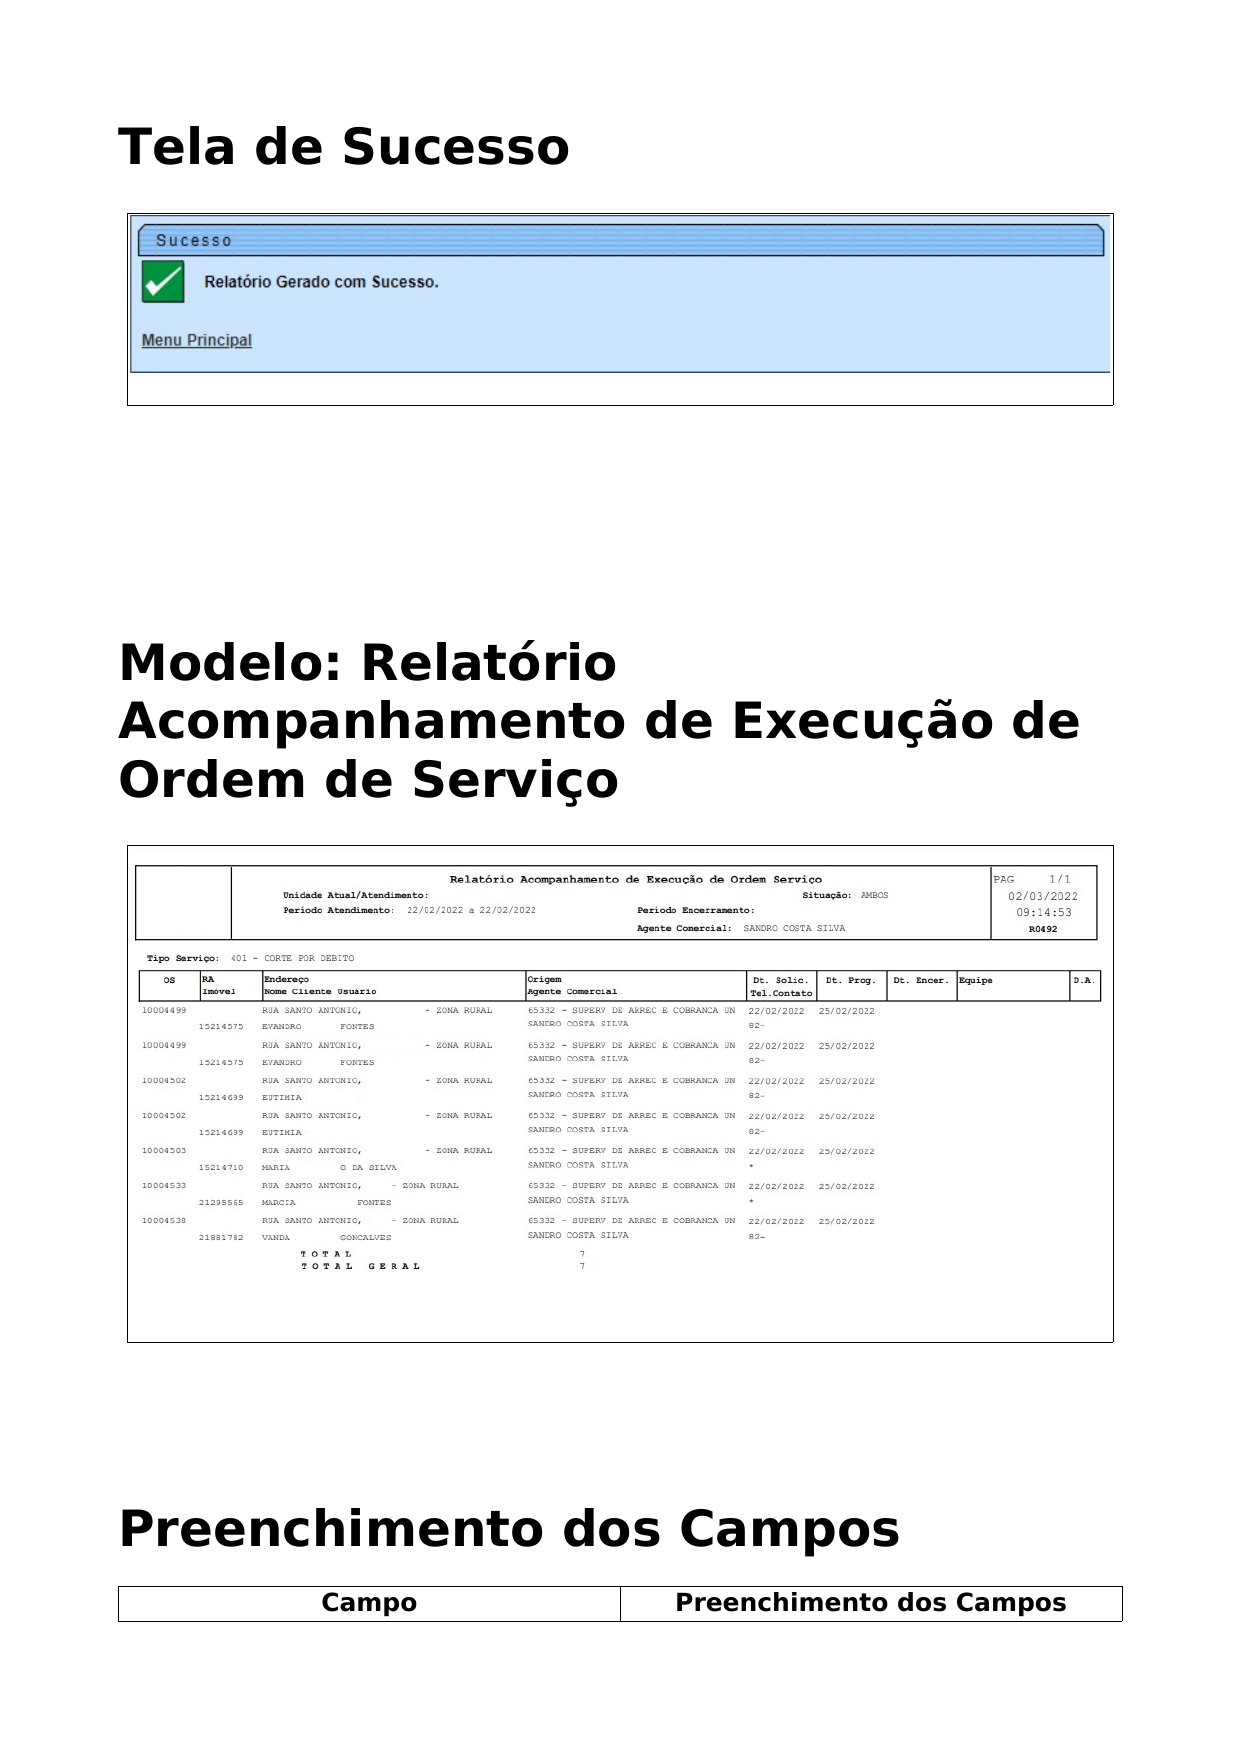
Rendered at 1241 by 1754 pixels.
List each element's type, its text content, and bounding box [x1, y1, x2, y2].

picture [129, 847, 1111, 1310]
table_header Campo [119, 1587, 620, 1621]
picture [129, 215, 1111, 373]
table_header Preenchimento dos Campos [621, 1587, 1122, 1621]
subtitle Tela de Sucesso [118, 118, 1122, 176]
subtitle Modelo: Relatório Acompanhamento de Execução de Ordem de Serviço [118, 634, 1122, 809]
subtitle Preenchimento dos Campos [118, 1500, 1122, 1558]
table_header [128, 846, 1113, 1342]
table_header [128, 214, 1113, 405]
